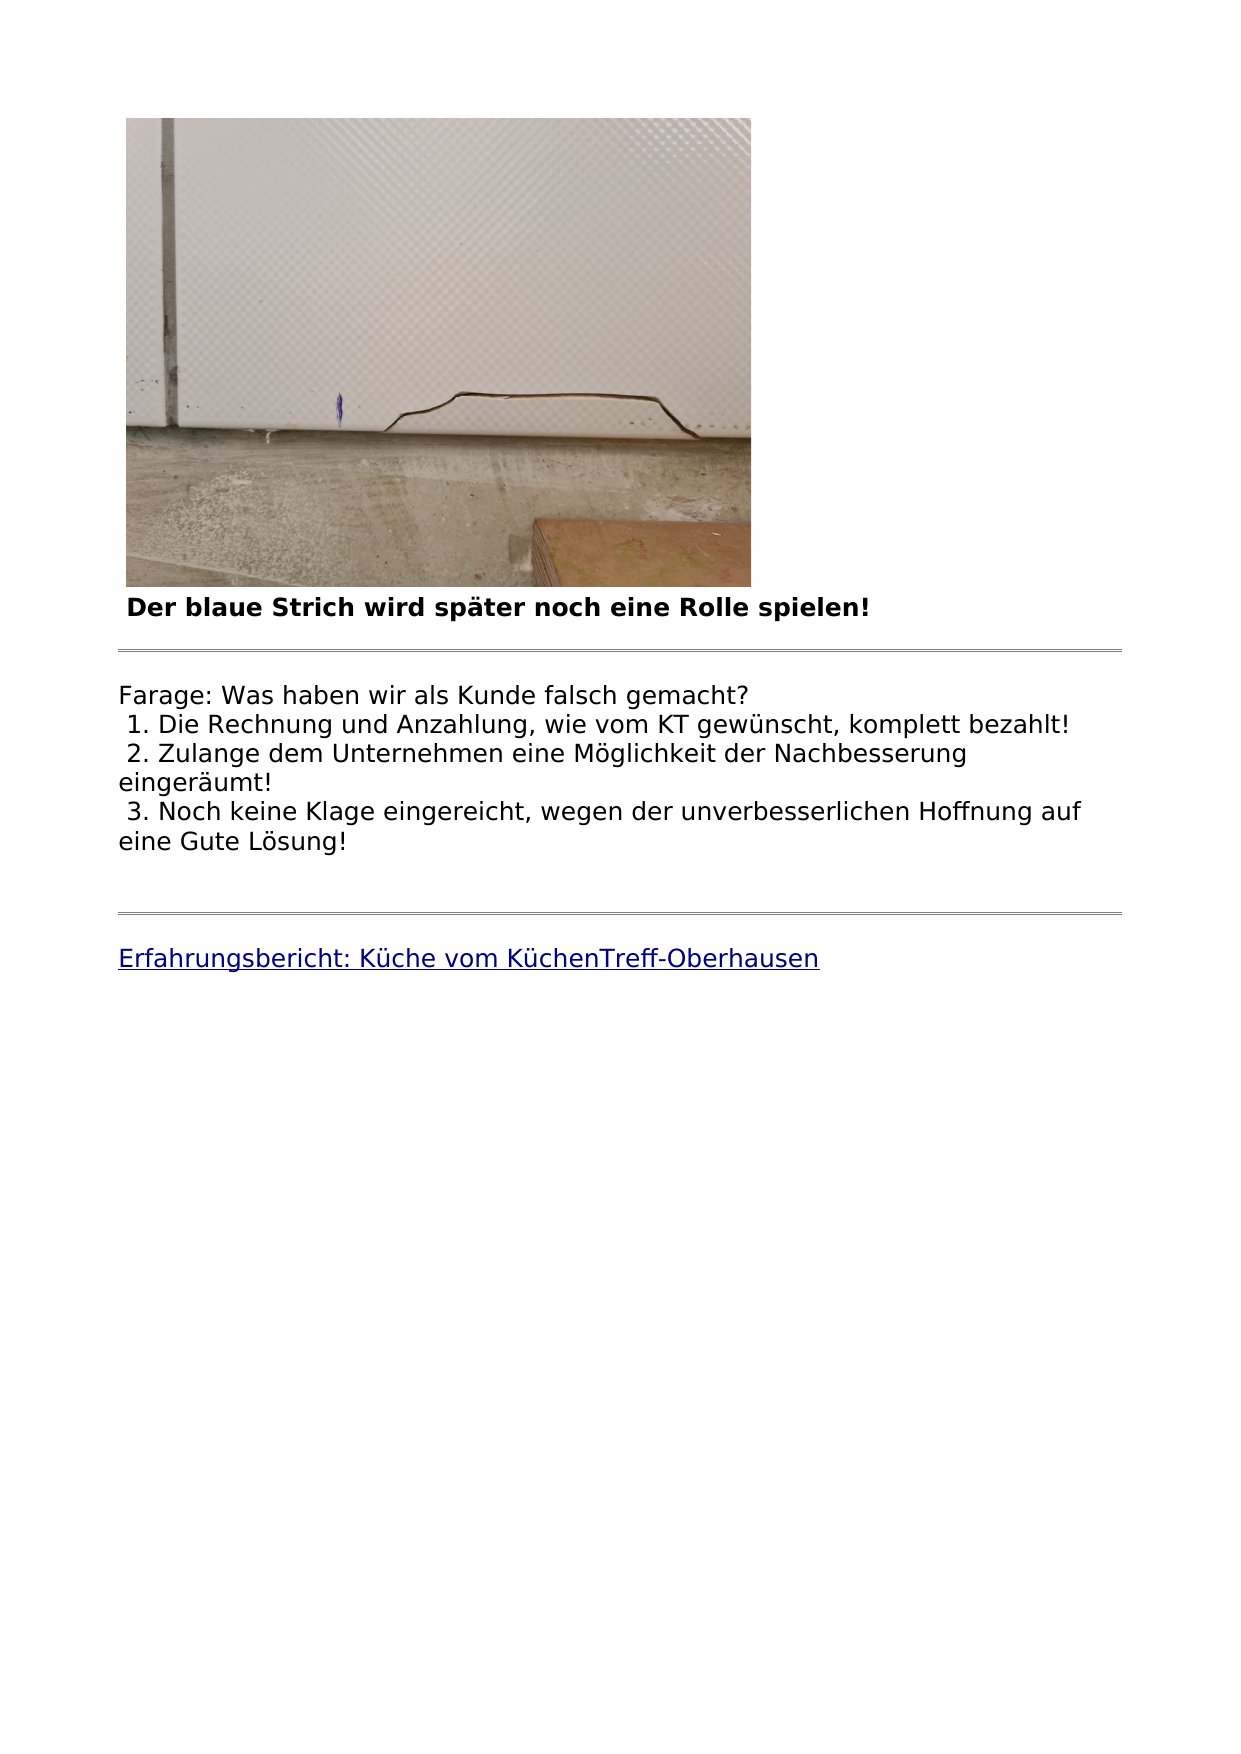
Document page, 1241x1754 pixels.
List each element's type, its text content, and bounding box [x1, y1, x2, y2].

text Farage: Was haben wir als Kunde falsch gemacht? 1. Die Rechnung und Anzahlung, wie vom KT gewünscht, komplett bezahlt! 2. Zulange dem Unternehmen eine Möglichkeit der Nachbesserung eingeräumt! 3. Noch keine Klage eingereicht, wegen der unverbesserlichen Hoffnung auf eine Gute Lösung! [118, 681, 1122, 885]
picture [126, 118, 752, 587]
text Der blaue Strich wird später noch eine Rolle spielen! [118, 118, 1122, 622]
text Erfahrungsbericht: Küche vom KüchenTreff-Oberhausen [118, 944, 1122, 973]
